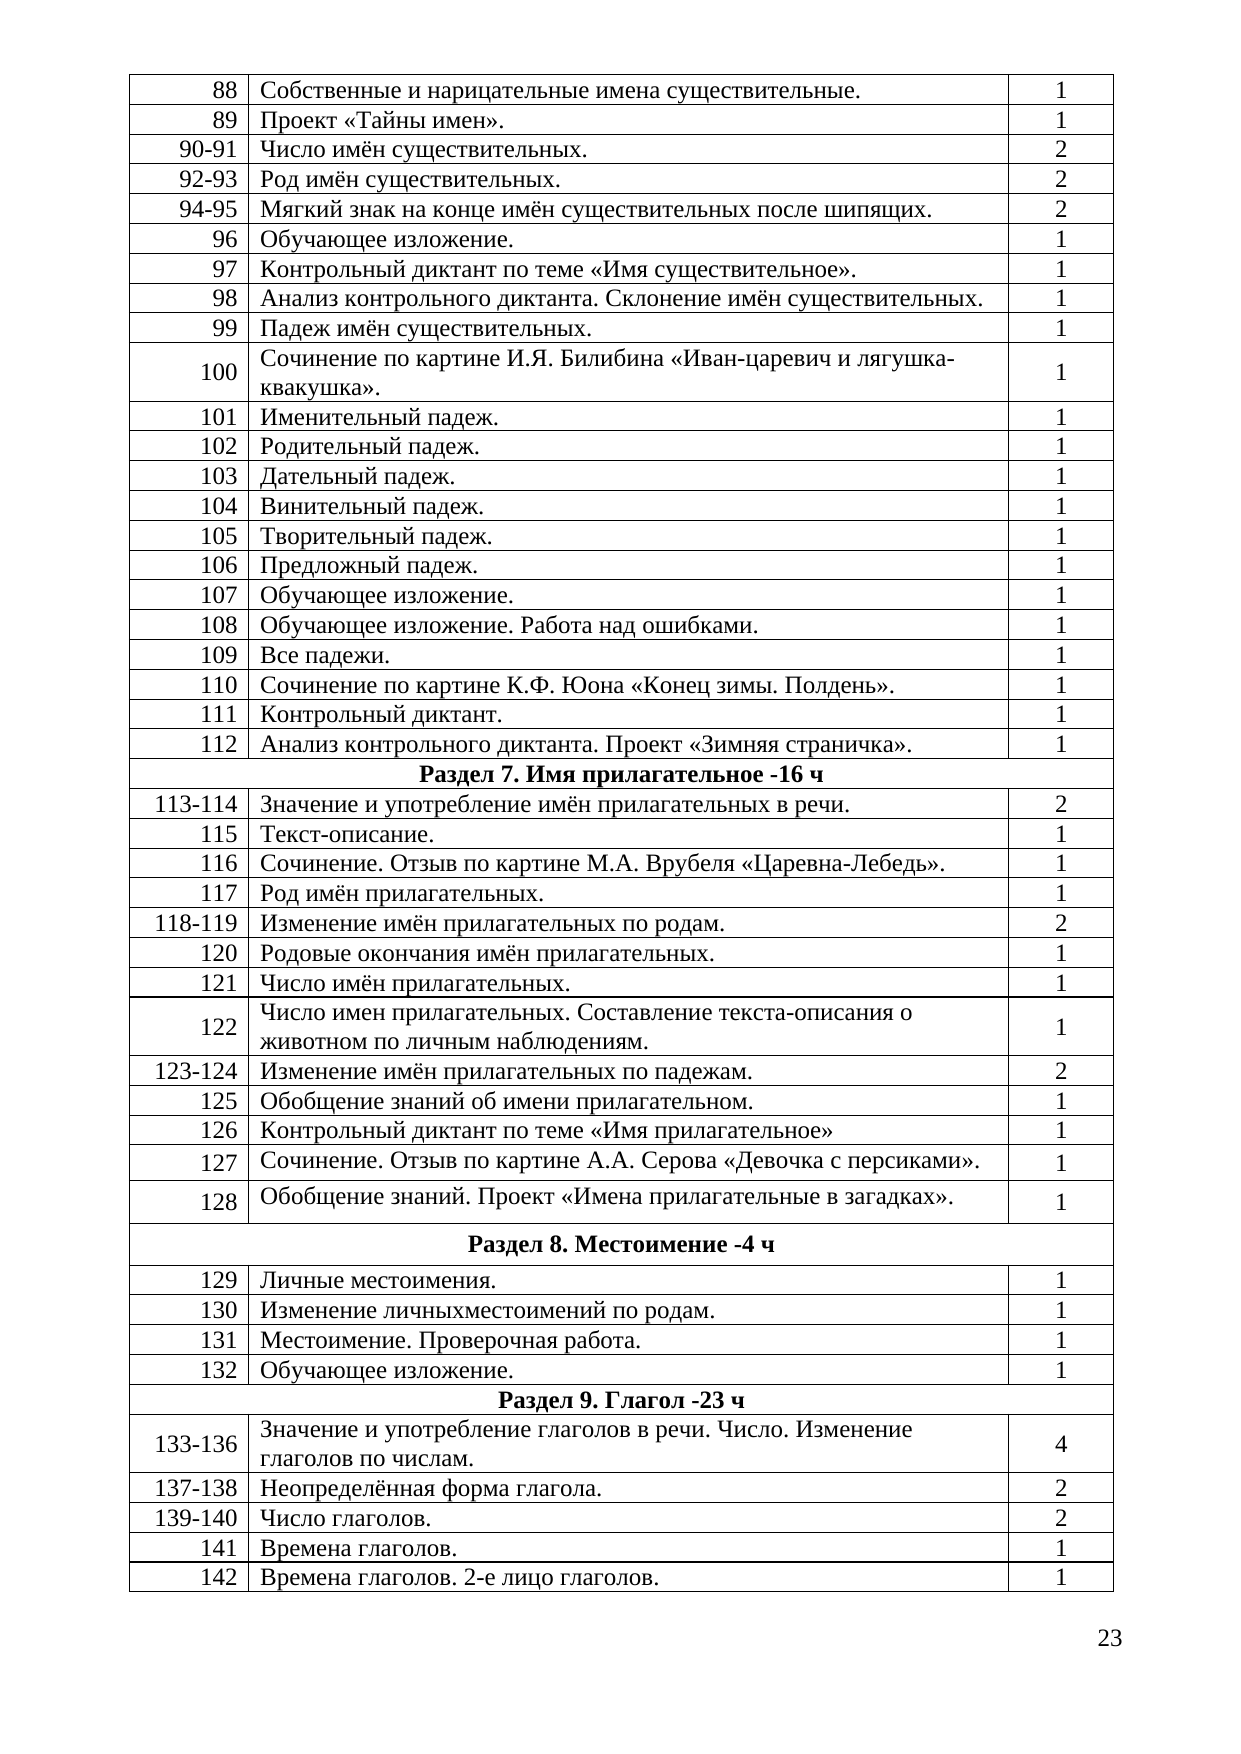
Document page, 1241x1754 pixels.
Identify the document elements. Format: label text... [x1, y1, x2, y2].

table_cell 109 [130, 640, 248, 669]
table_cell 142 [130, 1563, 248, 1591]
table_cell 131 [130, 1325, 248, 1354]
table_cell Изменение личныхместоимений по родам. [249, 1295, 1008, 1324]
table_cell 1 [1009, 610, 1113, 639]
table_cell 108 [130, 610, 248, 639]
table_cell 103 [130, 461, 248, 490]
table_cell 125 [130, 1086, 248, 1114]
table_cell 1 [1009, 1325, 1113, 1354]
table_cell Неопределённая форма глагола. [249, 1473, 1008, 1502]
table_cell Мягкий знак на конце имён существительных после шипящих. [249, 194, 1008, 223]
table_cell 1 [1009, 75, 1113, 104]
table_cell Личные местоимения. [249, 1266, 1008, 1294]
table_cell Падеж имён существительных. [249, 313, 1008, 342]
table_cell 2 [1009, 135, 1113, 163]
table_cell Анализ контрольного диктанта. Проект «Зимняя страничка». [249, 729, 1008, 758]
table_cell 2 [1009, 194, 1113, 223]
table_cell 1 [1009, 491, 1113, 520]
table_cell Значение и употребление глаголов в речи. Число. Изменение глаголов по числам. [249, 1415, 1008, 1472]
table_cell 90-91 [130, 135, 248, 163]
table_cell 1 [1009, 1181, 1113, 1222]
table_cell Число имён прилагательных. [249, 968, 1008, 996]
table_cell 1 [1009, 254, 1113, 282]
table_cell Род имён прилагательных. [249, 878, 1008, 907]
table_cell 139-140 [130, 1503, 248, 1532]
table_cell Число имён существительных. [249, 135, 1008, 163]
table_cell 1 [1009, 700, 1113, 728]
table_cell Анализ контрольного диктанта. Склонение имён существительных. [249, 284, 1008, 312]
table_cell Именительный падеж. [249, 402, 1008, 430]
table_cell Обучающее изложение. [249, 224, 1008, 253]
table_cell 4 [1009, 1415, 1113, 1472]
table_cell 105 [130, 521, 248, 549]
table_cell 132 [130, 1355, 248, 1384]
table_cell Родовые окончания имён прилагательных. [249, 938, 1008, 967]
table_cell 1 [1009, 1266, 1113, 1294]
table_cell 101 [130, 402, 248, 430]
table_cell 92-93 [130, 164, 248, 193]
table_cell 1 [1009, 968, 1113, 996]
table_cell 118-119 [130, 908, 248, 937]
table_cell 102 [130, 431, 248, 460]
table_cell Раздел 9. Глагол -23 ч [130, 1385, 1113, 1413]
table_cell 1 [1009, 224, 1113, 253]
table_cell Обучающее изложение. Работа над ошибками. [249, 610, 1008, 639]
table_cell 1 [1009, 1295, 1113, 1324]
table_cell Обобщение знаний. Проект «Имена прилагательные в загадках». [249, 1181, 1008, 1222]
table_cell 2 [1009, 1056, 1113, 1085]
table_cell Обучающее изложение. [249, 580, 1008, 609]
table_cell 1 [1009, 640, 1113, 669]
table_cell Обучающее изложение. [249, 1355, 1008, 1384]
table_cell 1 [1009, 461, 1113, 490]
table_cell Обобщение знаний об имени прилагательном. [249, 1086, 1008, 1114]
table_cell 1 [1009, 105, 1113, 133]
table_cell Все падежи. [249, 640, 1008, 669]
table_cell 129 [130, 1266, 248, 1294]
table_cell 1 [1009, 819, 1113, 847]
table_cell 117 [130, 878, 248, 907]
table_cell 97 [130, 254, 248, 282]
table_cell 1 [1009, 1355, 1113, 1384]
table_cell 112 [130, 729, 248, 758]
table_cell 1 [1009, 431, 1113, 460]
table_cell 2 [1009, 789, 1113, 818]
table_cell Сочинение. Отзыв по картине М.А. Врубеля «Царевна-Лебедь». [249, 849, 1008, 877]
table_cell 133-136 [130, 1415, 248, 1472]
table_cell 1 [1009, 580, 1113, 609]
table_cell 1 [1009, 998, 1113, 1055]
table_cell 96 [130, 224, 248, 253]
table_cell Значение и употребление имён прилагательных в речи. [249, 789, 1008, 818]
table_cell Предложный падеж. [249, 551, 1008, 579]
table_cell 1 [1009, 343, 1113, 401]
table_cell Сочинение по картине И.Я. Билибина «Иван-царевич и лягушка-квакушка». [249, 343, 1008, 401]
table_cell 1 [1009, 1563, 1113, 1591]
table_cell Местоимение. Проверочная работа. [249, 1325, 1008, 1354]
table_cell Проект «Тайны имен». [249, 105, 1008, 133]
table_cell 98 [130, 284, 248, 312]
table_cell 137-138 [130, 1473, 248, 1502]
table_cell 1 [1009, 521, 1113, 549]
table_cell Число глаголов. [249, 1503, 1008, 1532]
table_cell Времена глаголов. 2-е лицо глаголов. [249, 1563, 1008, 1591]
table_cell 1 [1009, 313, 1113, 342]
table_cell 94-95 [130, 194, 248, 223]
table_cell 2 [1009, 164, 1113, 193]
table_cell 113-114 [130, 789, 248, 818]
table_cell Род имён существительных. [249, 164, 1008, 193]
table_cell 122 [130, 998, 248, 1055]
table_cell 2 [1009, 908, 1113, 937]
table_cell Текст-описание. [249, 819, 1008, 847]
table_cell 1 [1009, 670, 1113, 698]
table_cell Контрольный диктант. [249, 700, 1008, 728]
table_cell 1 [1009, 1145, 1113, 1180]
table_cell 115 [130, 819, 248, 847]
table_cell 1 [1009, 1533, 1113, 1561]
table_cell 99 [130, 313, 248, 342]
table_cell 121 [130, 968, 248, 996]
table_cell Контрольный диктант по теме «Имя существительное». [249, 254, 1008, 282]
table_cell 2 [1009, 1503, 1113, 1532]
table_cell 1 [1009, 402, 1113, 430]
table_cell 127 [130, 1145, 248, 1180]
table_cell 120 [130, 938, 248, 967]
table_cell Изменение имён прилагательных по падежам. [249, 1056, 1008, 1085]
table_cell Времена глаголов. [249, 1533, 1008, 1561]
table_cell Винительный падеж. [249, 491, 1008, 520]
table_cell Сочинение. Отзыв по картине А.А. Серова «Девочка с персиками». [249, 1145, 1008, 1180]
table_cell 1 [1009, 1086, 1113, 1114]
table_cell 110 [130, 670, 248, 698]
table_cell 88 [130, 75, 248, 104]
table_cell 1 [1009, 729, 1113, 758]
table_cell Собственные и нарицательные имена существительные. [249, 75, 1008, 104]
table_cell 126 [130, 1116, 248, 1144]
table_cell 89 [130, 105, 248, 133]
table_cell Дательный падеж. [249, 461, 1008, 490]
table_cell 1 [1009, 849, 1113, 877]
table_cell 106 [130, 551, 248, 579]
table_cell Раздел 8. Местоимение -4 ч [130, 1224, 1113, 1264]
table_cell Родительный падеж. [249, 431, 1008, 460]
table_cell 2 [1009, 1473, 1113, 1502]
table_cell Сочинение по картине К.Ф. Юона «Конец зимы. Полдень». [249, 670, 1008, 698]
table_cell 100 [130, 343, 248, 401]
table_cell 107 [130, 580, 248, 609]
table_cell 104 [130, 491, 248, 520]
table_cell Раздел 7. Имя прилагательное -16 ч [130, 759, 1113, 788]
table_cell Контрольный диктант по теме «Имя прилагательное» [249, 1116, 1008, 1144]
table_cell Изменение имён прилагательных по родам. [249, 908, 1008, 937]
table_cell 123-124 [130, 1056, 248, 1085]
table_cell Число имен прилагательных. Составление текста-описания о животном по личным наблюдениям. [249, 998, 1008, 1055]
table_cell 111 [130, 700, 248, 728]
table_cell Творительный падеж. [249, 521, 1008, 549]
table_cell 1 [1009, 1116, 1113, 1144]
table_cell 128 [130, 1181, 248, 1222]
table_cell 1 [1009, 284, 1113, 312]
table_cell 1 [1009, 938, 1113, 967]
table_cell 130 [130, 1295, 248, 1324]
table_cell 1 [1009, 551, 1113, 579]
table_cell 116 [130, 849, 248, 877]
table_cell 141 [130, 1533, 248, 1561]
table_cell 1 [1009, 878, 1113, 907]
